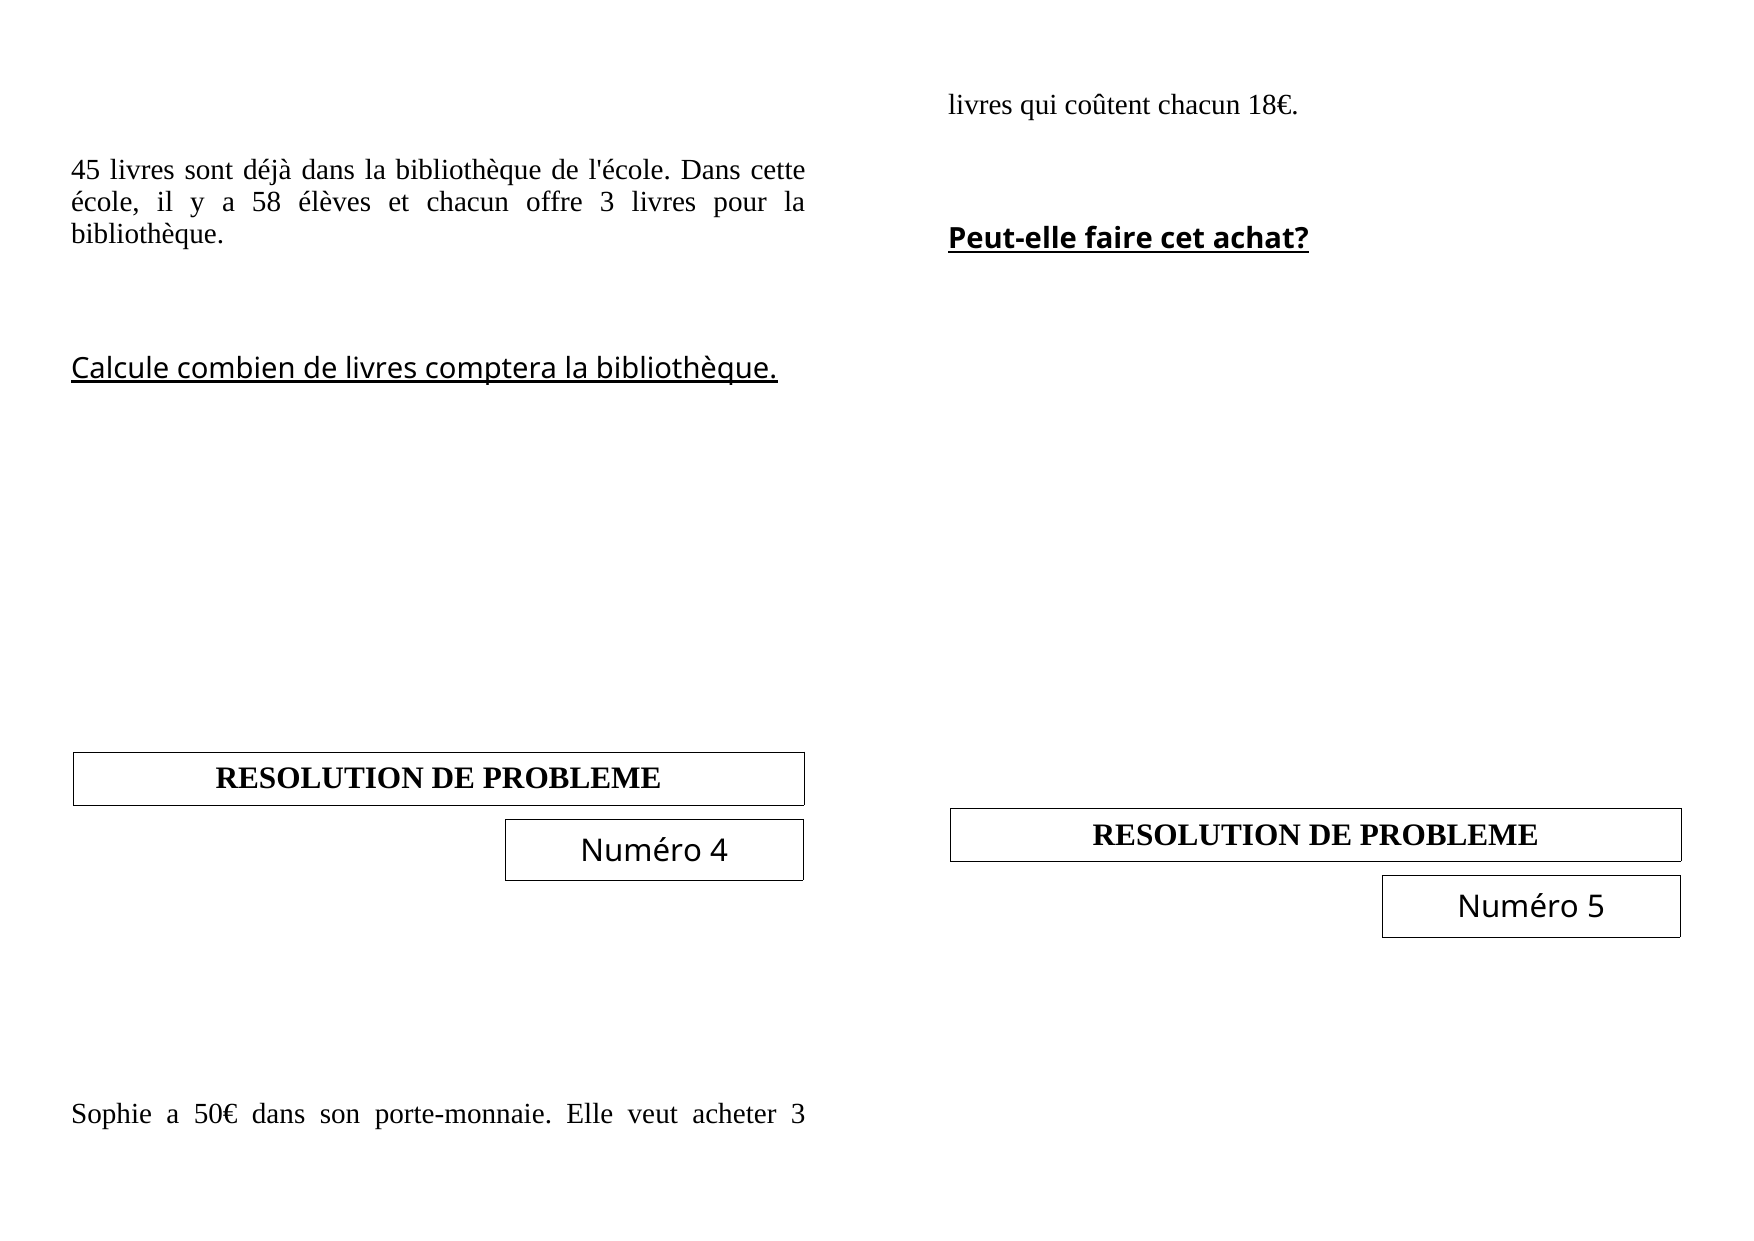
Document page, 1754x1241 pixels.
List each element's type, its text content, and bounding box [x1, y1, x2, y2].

text livres qui coûtent chacun 18€. [948, 88, 1683, 121]
text Sophie a 50€ dans son porte-monnaie. Elle veut acheter 3 [71, 1097, 806, 1129]
text RESOLUTION DE PROBLEME [82, 761, 795, 795]
text RESOLUTION DE PROBLEME [959, 817, 1672, 852]
text Numéro 5 [1391, 884, 1671, 927]
text Numéro 4 [514, 828, 794, 870]
text Calcule combien de livres comptera la bibliothèque. [71, 347, 806, 387]
text 45 livres sont déjà dans la bibliothèque de l'école. Dans cette école, il y a 58 élèves et chacun offre 3 livres pour la bibliothèque. [71, 153, 806, 250]
text Peut-elle faire cet achat? [948, 218, 1683, 257]
